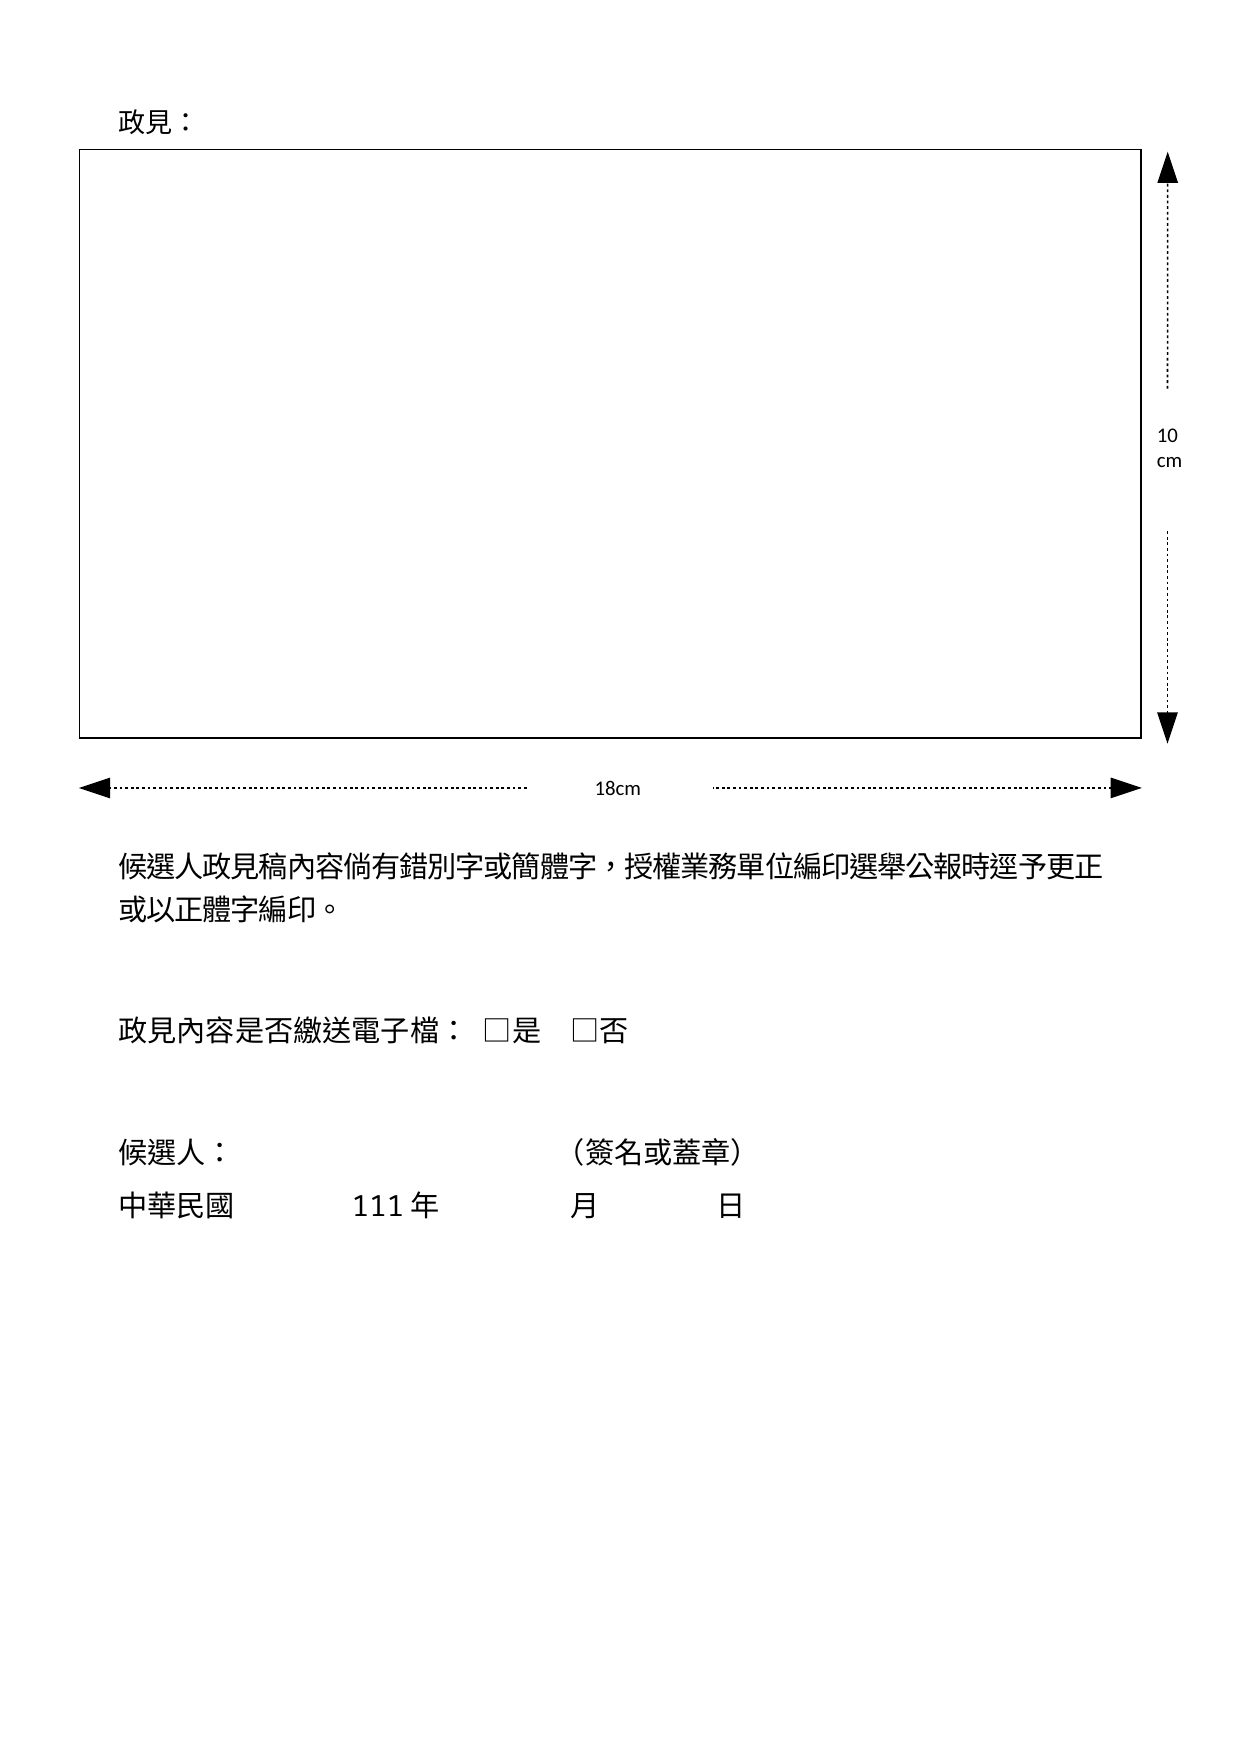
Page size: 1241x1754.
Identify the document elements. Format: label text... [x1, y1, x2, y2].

text 政見： [118, 101, 1122, 140]
text 中華民國 111年 月 日 [118, 1182, 1122, 1224]
text 候選人： （簽名或蓋章） [118, 1129, 1122, 1172]
text 政見內容是否繳送電子檔： □是 □否 [118, 1008, 1122, 1050]
text 候選人政見稿內容倘有錯別字或簡體字，授權業務單位編印選舉公報時逕予更正或以正體字編印。 [118, 844, 1122, 928]
